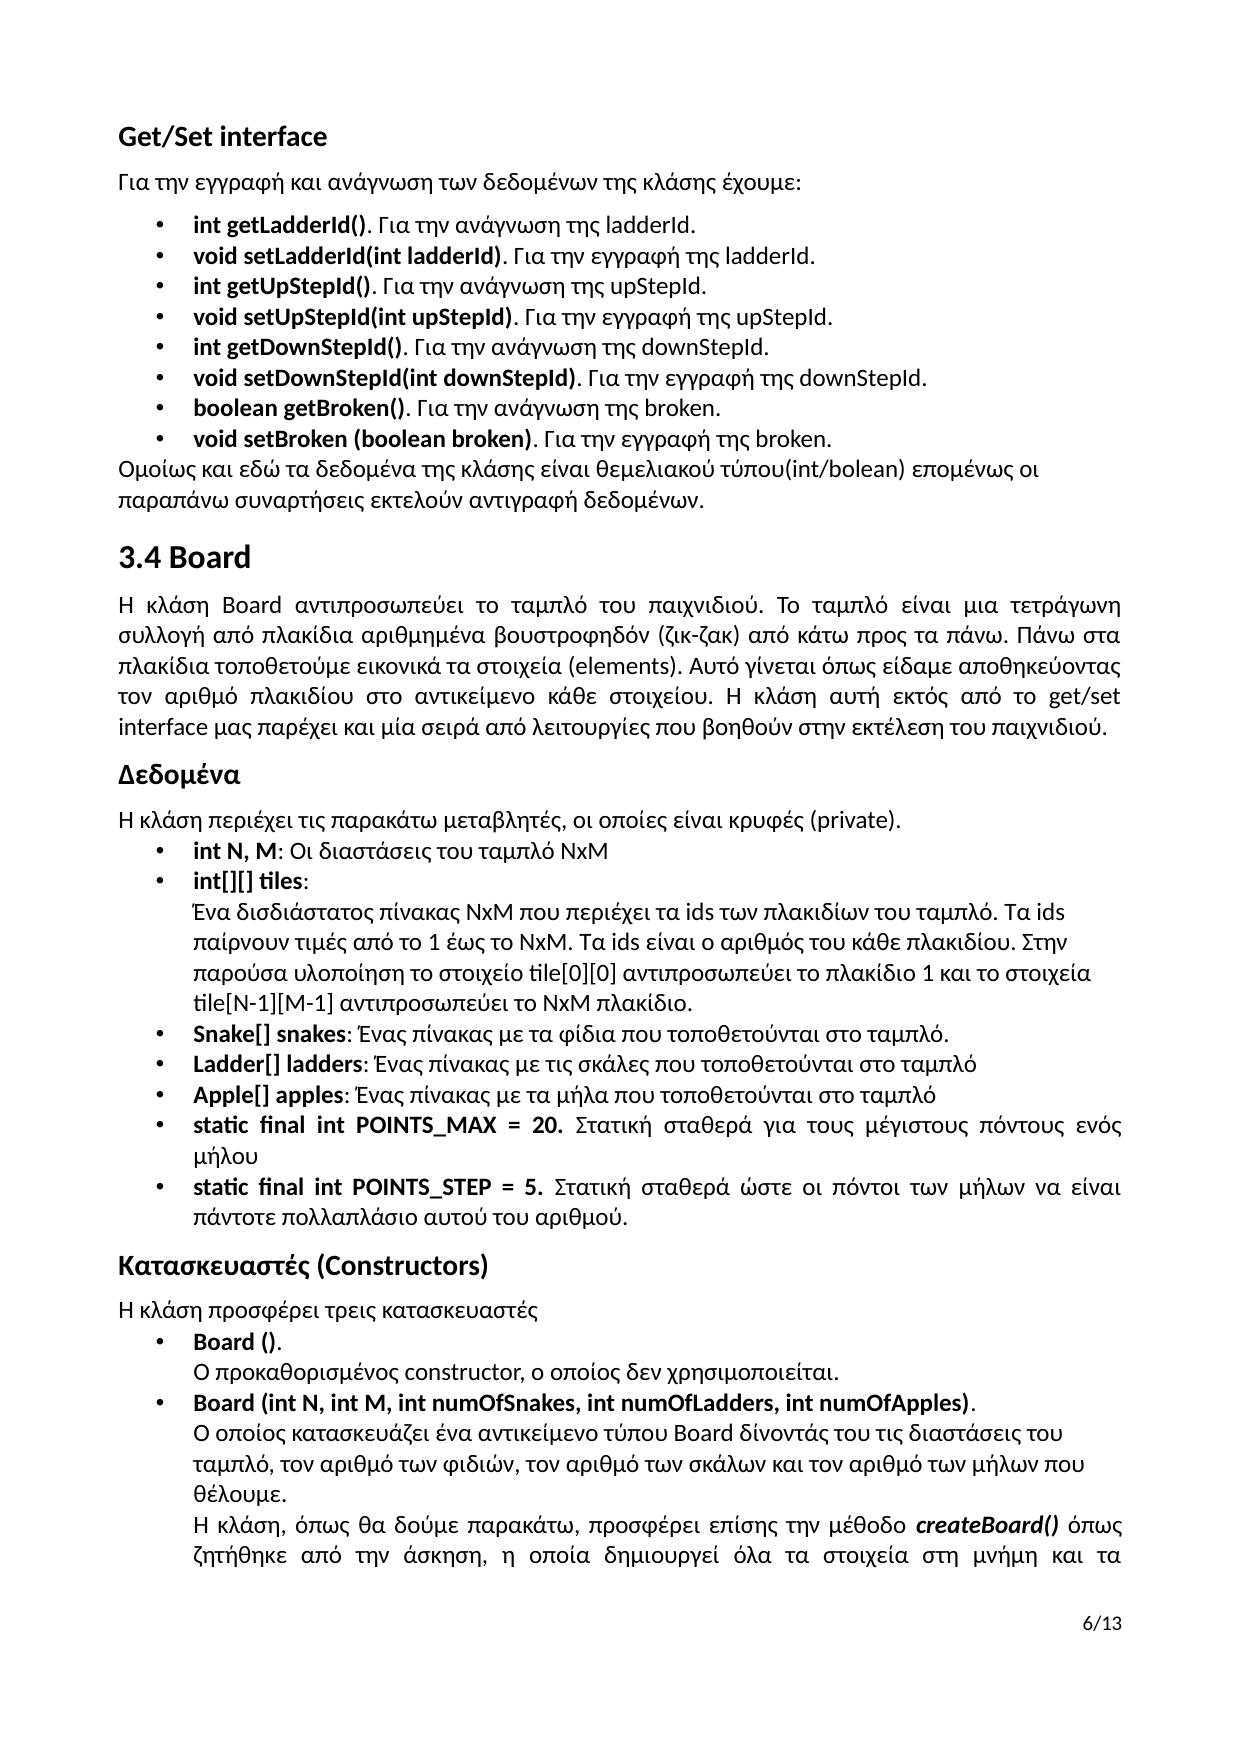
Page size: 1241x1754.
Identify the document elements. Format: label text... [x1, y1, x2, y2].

list Ladder[] ladders: Ένας πίνακας με τις σκάλες που τοποθετούνται στο ταμπλό [156, 1049, 1122, 1079]
list Snake[] snakes: Ένας πίνακας με τα φίδια που τοποθετούνται στο ταμπλό. [156, 1018, 1122, 1049]
list Board (int N, int M, int numOfSnakes, int numOfLadders, int numOfApples). Ο οποίος κατασκευάζει ένα αντικείμενο τύπου Board δίνοντάς του τις διαστάσεις του ταμπλό, τον αριθμό των φιδιών, τον αριθμό των σκάλων και τον αριθμό των μήλων που θέλουμε. [156, 1387, 1122, 1509]
list int getUpStepId(). Για την ανάγνωση της upStepId. [156, 271, 1122, 301]
text Για την εγγραφή και ανάγνωση των δεδομένων της κλάσης έχουμε: [118, 166, 1122, 197]
list void setDownStepId(int downStepId). Για την εγγραφή της downStepId. [156, 362, 1122, 393]
text Η κλάση περιέχει τις παρακάτω μεταβλητές, οι οποίες είναι κρυφές (private). [118, 804, 1122, 835]
text Η κλάση Board αντιπροσωπεύει το ταμπλό του παιχνιδιού. Το ταμπλό είναι μια τετράγωνη συλλογή από πλακίδια αριθμημένα βουστροφηδόν (ζικ-ζακ) από κάτω προς τα πάνω. Πάνω στα πλακίδια τοποθετούμε εικονικά τα στοιχεία (elements). Αυτό γίνεται όπως είδαμε αποθηκεύοντας τον αριθμό πλακιδίου στο αντικείμενο κάθε στοιχείου. Η κλάση αυτή εκτός από το get/set interface μας παρέχει και μία σειρά από λειτουργίες που βοηθούν στην εκτέλεση του παιχνιδιού. [118, 589, 1122, 742]
list void setBroken (boolean broken). Για την εγγραφή της broken. [156, 423, 1122, 454]
subtitle Κατασκευαστές (Constructors) [118, 1246, 1122, 1282]
list int[][] tiles: Ένα δισδιάστατος πίνακας NxM που περιέχει τα ids των πλακιδίων του ταμπλό. Τα ids παίρνουν τιμές από το 1 έως το NxM. Τα ids είναι ο αριθμός του κάθε πλακιδίου. Στην παρούσα υλοποίηση το στοιχείο tile[0][0] αντιπροσωπεύει το πλακίδιο 1 και το στοιχεία tile[N-1][M-1] αντιπροσωπεύει το NxM πλακίδιο. [156, 866, 1122, 1018]
list Η κλάση, όπως θα δούμε παρακάτω, προσφέρει επίσης την μέθοδο createBoard() όπως ζητήθηκε από την άσκηση, η οποία δημιουργεί όλα τα στοιχεία στη μνήμη και τα [156, 1509, 1122, 1570]
list Apple[] apples: Ένας πίνακας με τα μήλα που τοποθετούνται στο ταμπλό [156, 1079, 1122, 1110]
list Board (). Ο προκαθορισμένος constructor, ο οποίος δεν χρησιμοποιείται. [156, 1326, 1122, 1387]
list int getLadderId(). Για την ανάγνωση της ladderId. [156, 209, 1122, 240]
list static final int POINTS_MAX = 20. Στατική σταθερά για τους μέγιστους πόντους ενός μήλου [156, 1110, 1122, 1171]
subtitle Get/Set interface [118, 118, 1122, 154]
subtitle Δεδομένα [118, 756, 1122, 792]
subtitle 3.4 Board [118, 536, 1122, 576]
list boolean getBroken(). Για την ανάγνωση της broken. [156, 393, 1122, 423]
list static final int POINTS_STEP = 5. Στατική σταθερά ώστε οι πόντοι των μήλων να είναι πάντοτε πολλαπλάσιο αυτού του αριθμού. [156, 1171, 1122, 1232]
list int getDownStepId(). Για την ανάγνωση της downStepId. [156, 332, 1122, 362]
list void setUpStepId(int upStepId). Για την εγγραφή της upStepId. [156, 301, 1122, 332]
list void setLadderId(int ladderId). Για την εγγραφή της ladderId. [156, 240, 1122, 271]
text Ομοίως και εδώ τα δεδομένα της κλάσης είναι θεμελιακού τύπου(int/bolean) επομένως οι παραπάνω συναρτήσεις εκτελούν αντιγραφή δεδομένων. [118, 454, 1122, 515]
text Η κλάση προσφέρει τρεις κατασκευαστές [118, 1295, 1122, 1325]
list int N, M: Οι διαστάσεις του ταμπλό NxM [156, 835, 1122, 866]
